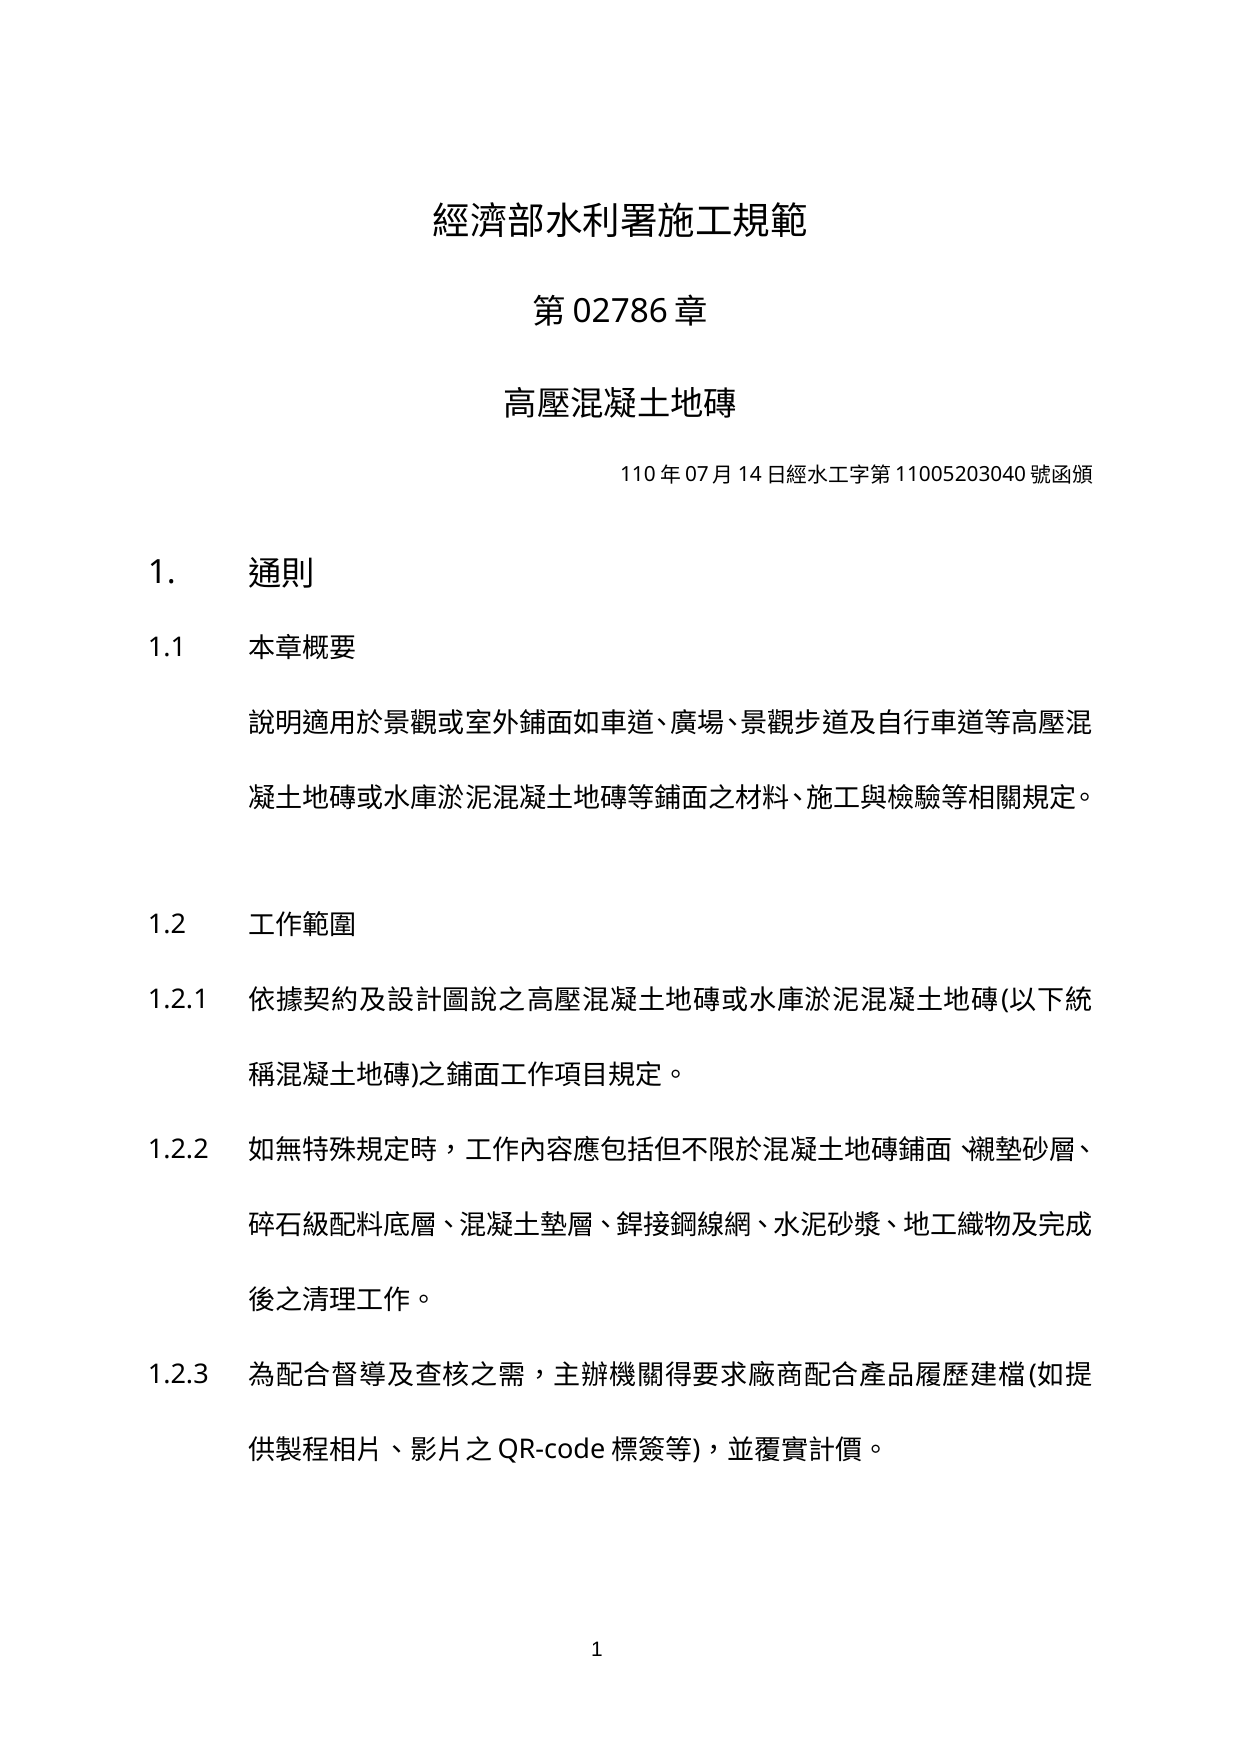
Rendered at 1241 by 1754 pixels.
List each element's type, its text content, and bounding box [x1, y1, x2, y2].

text 1.2.2 如無特殊規定時，工作內容應包括但不限於混凝土地磚鋪面、襯墊砂層、碎石級配料底層、混凝土墊層、銲接鋼線網、水泥砂漿、地工織物及完成後之清理工作。 [148, 1110, 1092, 1335]
text 1.2.3 為配合督導及查核之需，主辦機關得要求廠商配合產品履歷建檔(如提供製程相片、影片之QR-code標簽等)，並覆實計價。 [148, 1335, 1092, 1485]
text 經濟部水利署施工規範 [148, 181, 1092, 256]
text 1.2 工作範圍 [148, 885, 1092, 960]
text 1. 通則 [148, 533, 1092, 608]
text 110年07月14日經水工字第11005203040號函頒 [148, 454, 1092, 492]
text 說明適用於景觀或室外鋪面如車道、廣場、景觀步道及自行車道等高壓混凝土地磚或水庫淤泥混凝土地磚等鋪面之材料、施工與檢驗等相關規定。 [248, 683, 1092, 833]
text 1.2.1 依據契約及設計圖說之高壓混凝土地磚或水庫淤泥混凝土地磚(以下統稱混凝土地磚)之鋪面工作項目規定。 [148, 960, 1092, 1110]
text 第02786章 [148, 272, 1092, 347]
text 高壓混凝土地磚 [148, 363, 1092, 438]
text 1.1 本章概要 [148, 608, 1092, 683]
